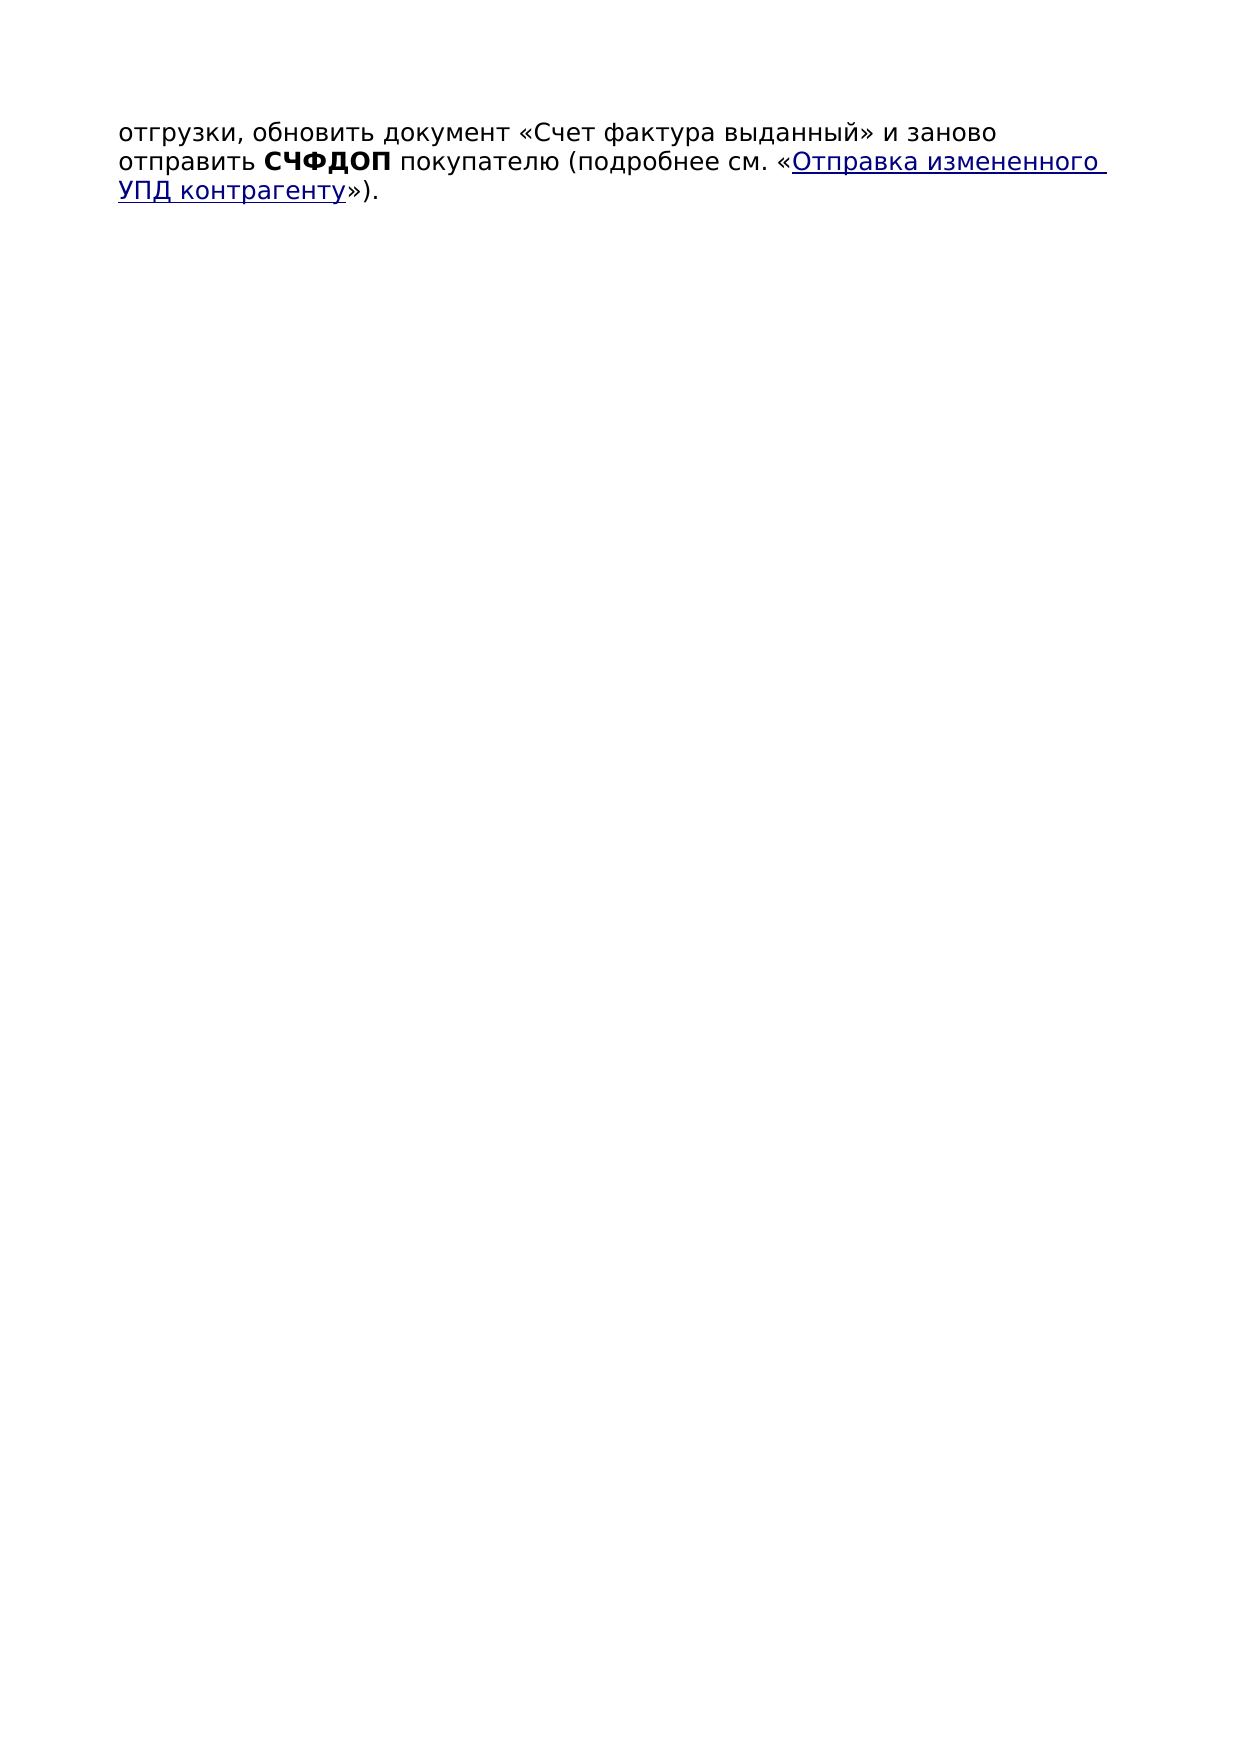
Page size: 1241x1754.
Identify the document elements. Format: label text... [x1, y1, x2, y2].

text отгрузки, обновить документ «Счет фактура выданный» и заново отправить СЧФДОП покупателю (подробнее см. «Отправка измененного УПД контрагенту»). [118, 118, 1122, 235]
